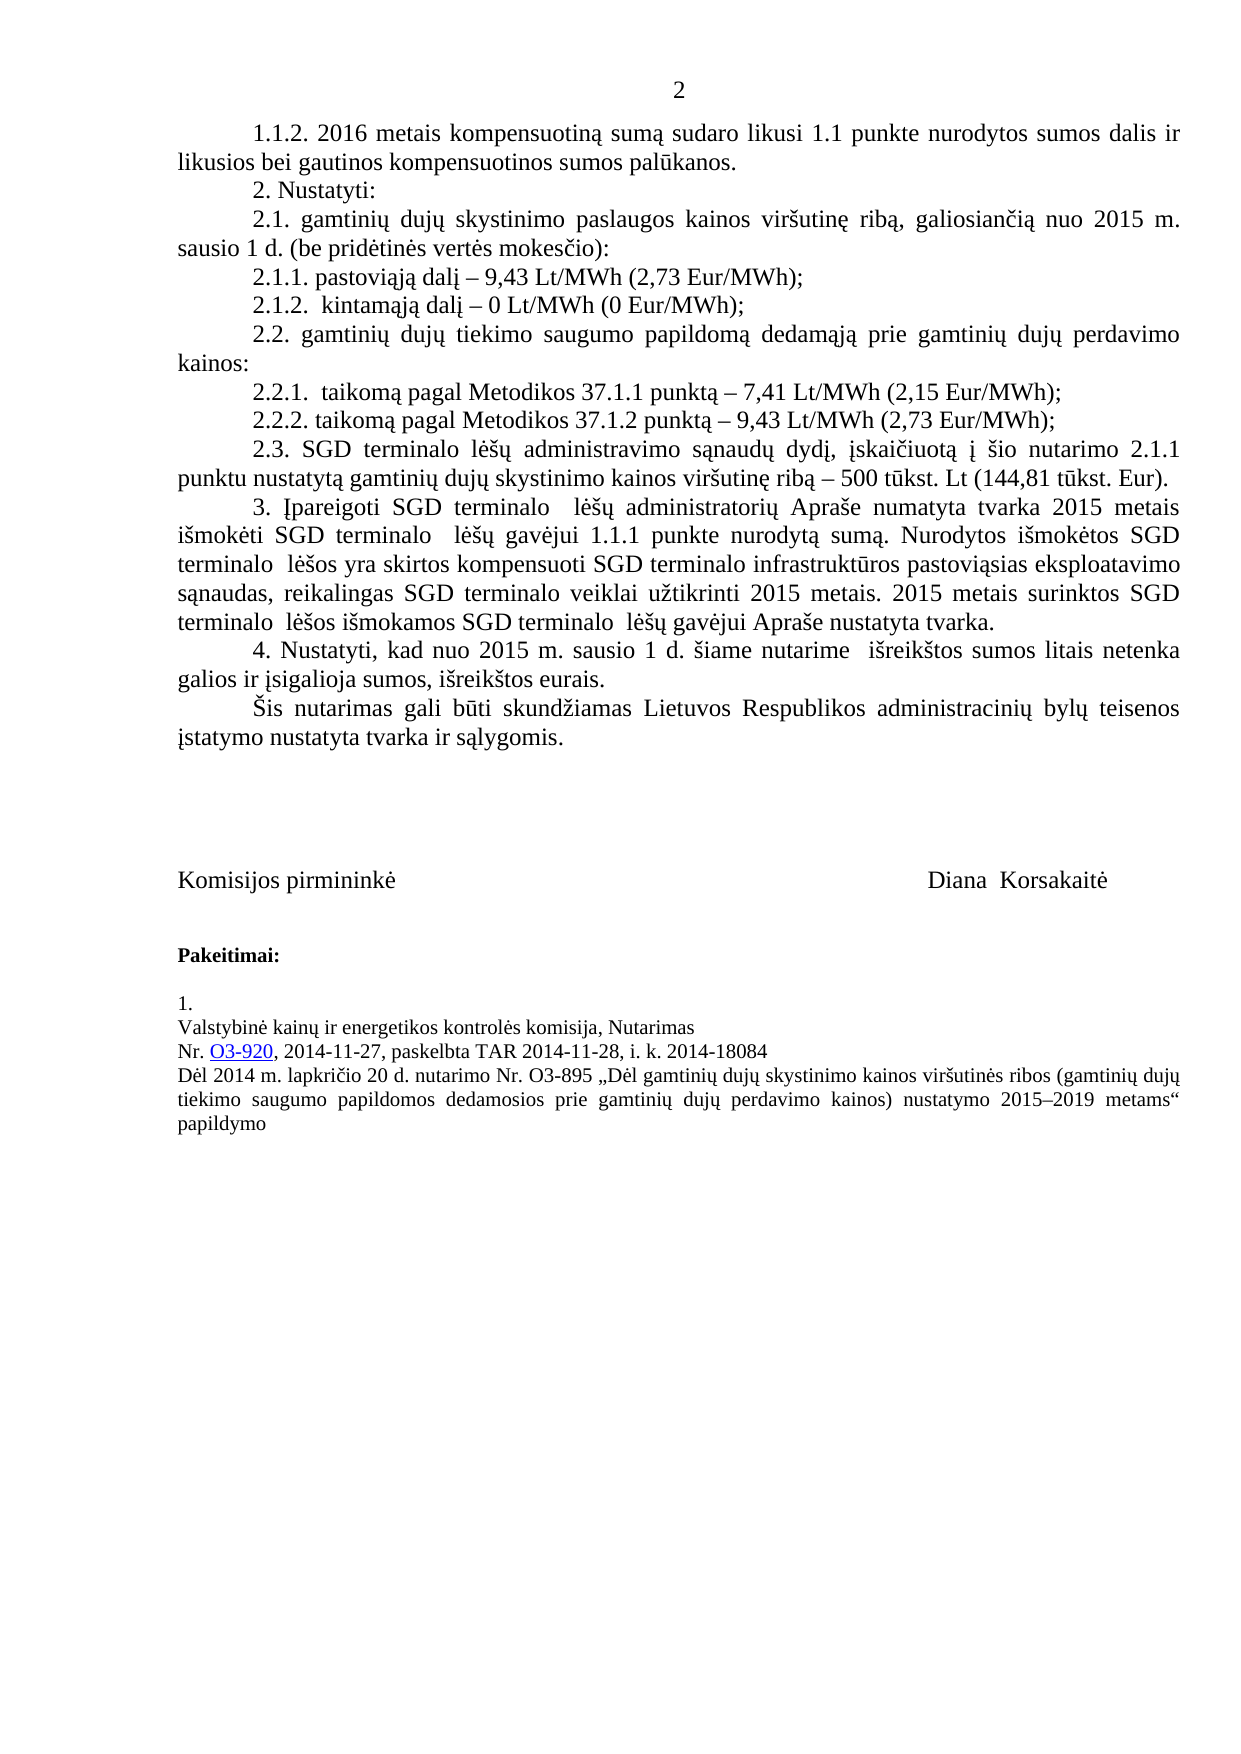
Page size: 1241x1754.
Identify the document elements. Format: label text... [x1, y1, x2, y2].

text 3. Įpareigoti SGD terminalo lėšų administratorių Apraše numatyta tvarka 2015 metais išmokėti SGD terminalo lėšų gavėjui 1.1.1 punkte nurodytą sumą. Nurodytos išmokėtos SGD terminalo lėšos yra skirtos kompensuoti SGD terminalo infrastruktūros pastoviąsias eksploatavimo sąnaudas, reikalingas SGD terminalo veiklai užtikrinti 2015 metais. 2015 metais surinktos SGD terminalo lėšos išmokamos SGD terminalo lėšų gavėjui Apraše nustatyta tvarka. [177, 492, 1181, 636]
text 2.2.2. taikomą pagal Metodikos 37.1.2 punktą – 9,43 Lt/MWh (2,73 Eur/MWh); [177, 406, 1181, 434]
text 1. [177, 991, 1181, 1015]
text 2.1. gamtinių dujų skystinimo paslaugos kainos viršutinę ribą, galiosiančią nuo 2015 m. sausio 1 d. (be pridėtinės vertės mokesčio): [177, 204, 1181, 262]
text 2.1.2. kintamąją dalį – 0 Lt/MWh (0 Eur/MWh); [177, 291, 1181, 319]
text 2.2. gamtinių dujų tiekimo saugumo papildomą dedamąją prie gamtinių dujų perdavimo kainos: [177, 319, 1181, 377]
text Komisijos pirmininkė Diana Korsakaitė [177, 866, 1181, 894]
text 4. Nustatyti, kad nuo 2015 m. sausio 1 d. šiame nutarime išreikštos sumos litais netenka galios ir įsigalioja sumos, išreikštos eurais. [177, 636, 1181, 693]
text 2.1.1. pastoviąją dalį – 9,43 Lt/MWh (2,73 Eur/MWh); [177, 262, 1181, 291]
text 2.3. SGD terminalo lėšų administravimo sąnaudų dydį, įskaičiuotą į šio nutarimo 2.1.1 punktu nustatytą gamtinių dujų skystinimo kainos viršutinę ribą – 500 tūkst. Lt (144,81 tūkst. Eur). [177, 434, 1181, 492]
text 1.1.2. 2016 metais kompensuotiną sumą sudaro likusi 1.1 punkte nurodytos sumos dalis ir likusios bei gautinos kompensuotinos sumos palūkanos. [177, 118, 1181, 176]
text Valstybinė kainų ir energetikos kontrolės komisija, Nutarimas [177, 1015, 1181, 1039]
text Dėl 2014 m. lapkričio 20 d. nutarimo Nr. O3-895 „Dėl gamtinių dujų skystinimo kainos viršutinės ribos (gamtinių dujų tiekimo saugumo papildomos dedamosios prie gamtinių dujų perdavimo kainos) nustatymo 2015–2019 metams“ papildymo [177, 1063, 1181, 1135]
text Pakeitimai: [177, 942, 1181, 967]
text Nr. O3-920, 2014-11-27, paskelbta TAR 2014-11-28, i. k. 2014-18084 [177, 1039, 1181, 1063]
text 2. Nustatyti: [177, 176, 1181, 204]
text 2.2.1. taikomą pagal Metodikos 37.1.1 punktą – 7,41 Lt/MWh (2,15 Eur/MWh); [177, 377, 1181, 406]
text Šis nutarimas gali būti skundžiamas Lietuvos Respublikos administracinių bylų teisenos įstatymo nustatyta tvarka ir sąlygomis. [177, 693, 1181, 751]
